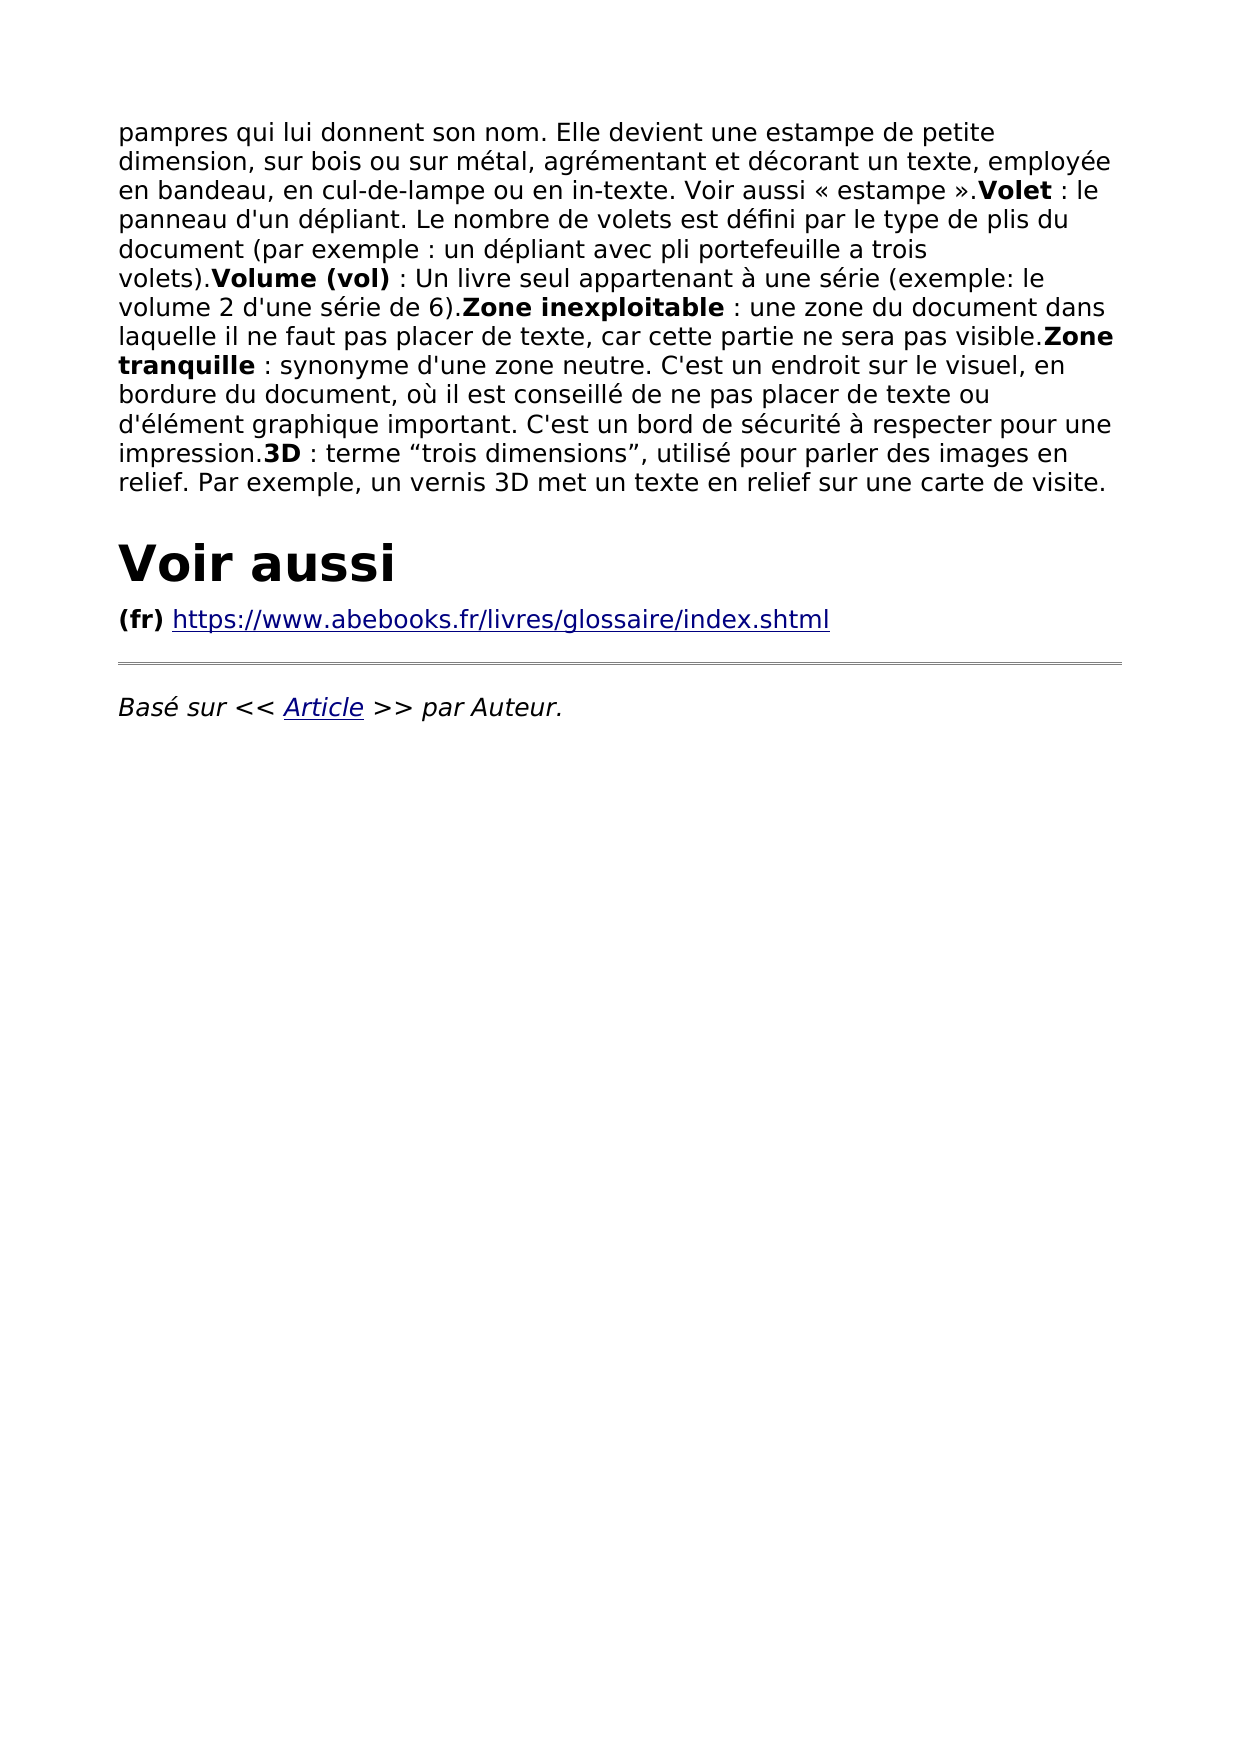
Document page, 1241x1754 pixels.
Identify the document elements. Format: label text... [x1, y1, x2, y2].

subtitle Voir aussi [118, 535, 1122, 593]
text Basé sur << Article >> par Auteur. [118, 693, 1122, 723]
text pampres qui lui donnent son nom. Elle devient une estampe de petite dimension, sur bois ou sur métal, agrémentant et décorant un texte, employée en bandeau, en cul-de-lampe ou en in-texte. Voir aussi « estampe ».Volet : le panneau d'un dépliant. Le nombre de volets est défini par le type de plis du document (par exemple : un dépliant avec pli portefeuille a trois volets).Volume (vol) : Un livre seul appartenant à une série (exemple: le volume 2 d'une série de 6).Zone inexploitable : une zone du document dans laquelle il ne faut pas placer de texte, car cette partie ne sera pas visible.Zone tranquille : synonyme d'une zone neutre. C'est un endroit sur le visuel, en bordure du document, où il est conseillé de ne pas placer de texte ou d'élément graphique important. C'est un bord de sécurité à respecter pour une impression.3D : terme “trois dimensions”, utilisé pour parler des images en relief. Par exemple, un vernis 3D met un texte en relief sur une carte de visite. [118, 118, 1122, 497]
text (fr) https://www.abebooks.fr/livres/glossaire/index.shtml [118, 606, 1122, 635]
